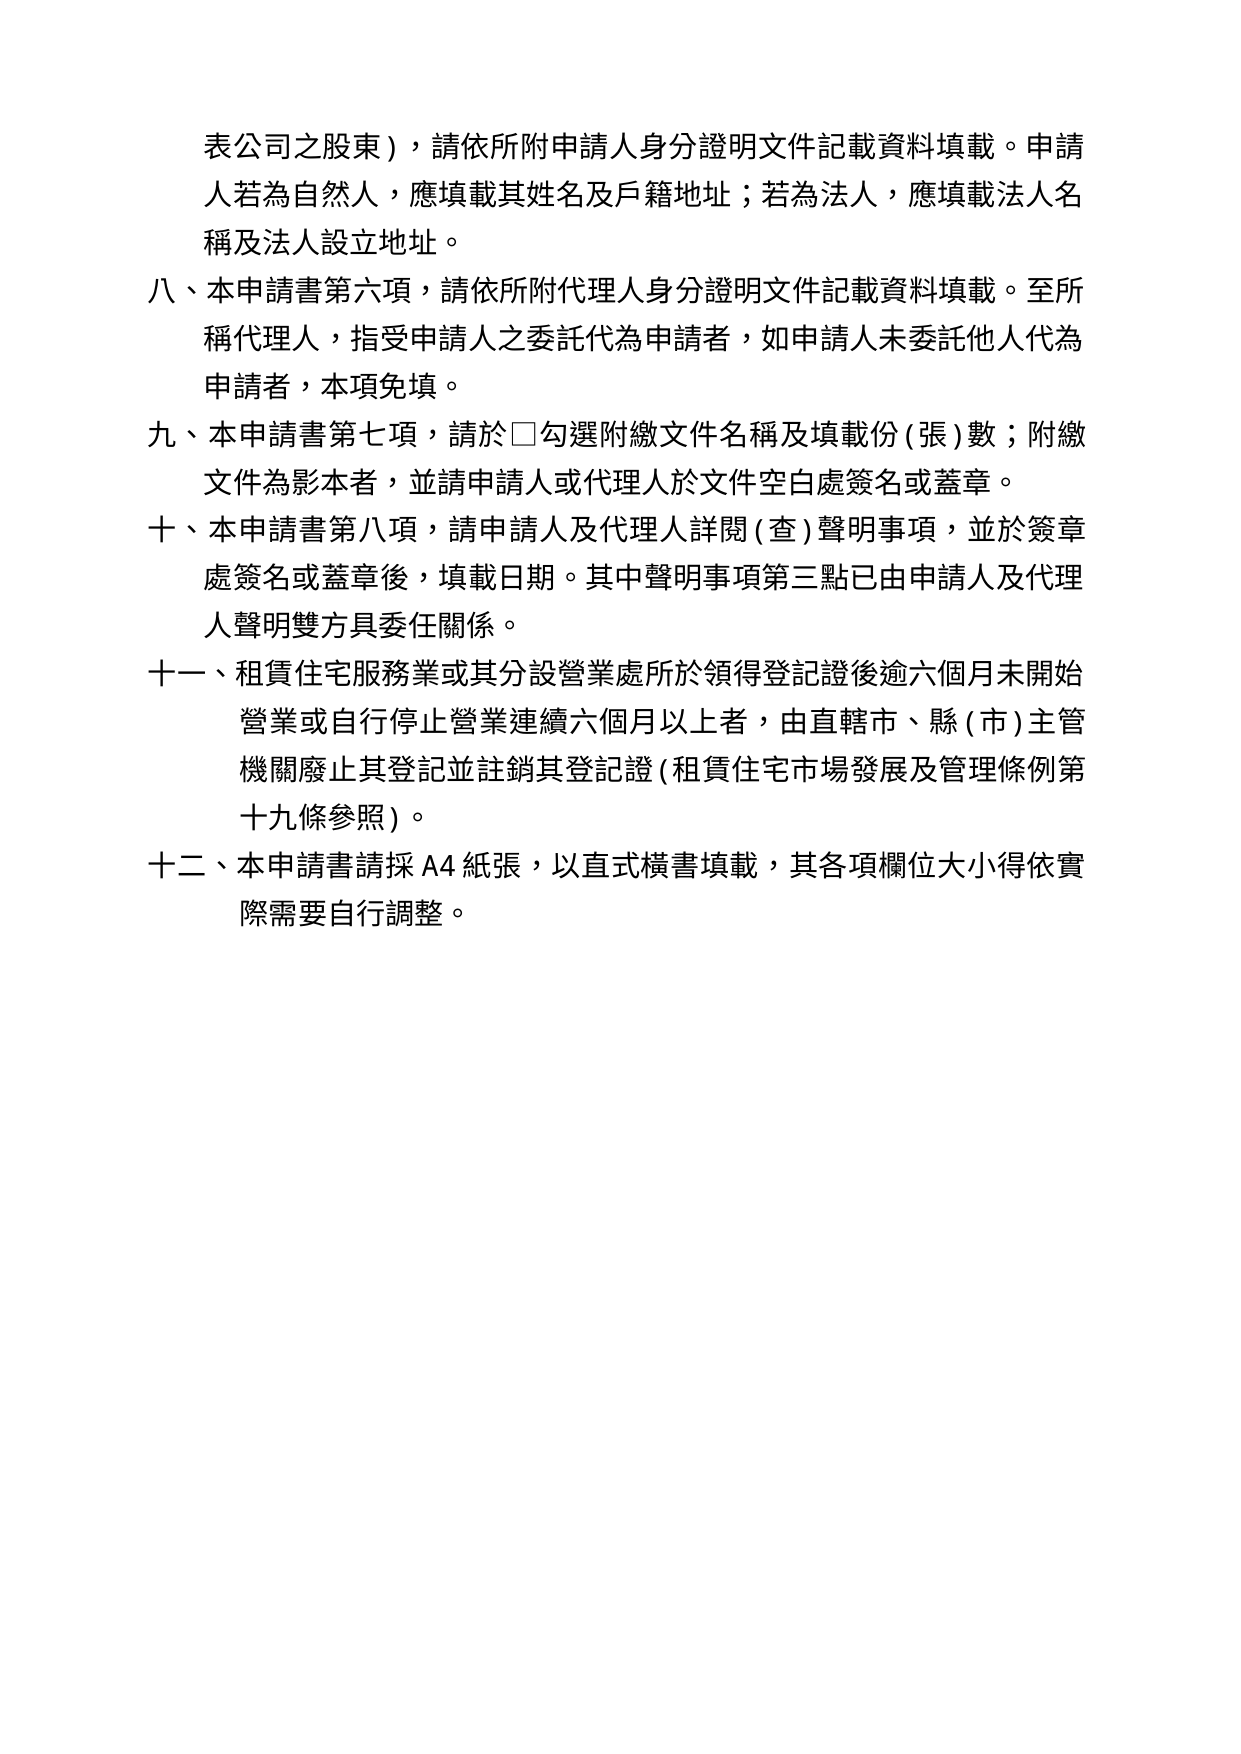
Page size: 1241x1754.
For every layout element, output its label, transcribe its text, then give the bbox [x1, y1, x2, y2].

text 十一、租賃住宅服務業或其分設營業處所於領得登記證後逾六個月未開始營業或自行停止營業連續六個月以上者，由直轄市、縣(市)主管機關廢止其登記並註銷其登記證(租賃住宅市場發展及管理條例第十九條參照)。 [148, 645, 1087, 837]
text 表公司之股東)，請依所附申請人身分證明文件記載資料填載。申請人若為自然人，應填載其姓名及戶籍地址；若為法人，應填載法人名稱及法人設立地址。 [148, 118, 1087, 262]
text 九、本申請書第七項，請於□勾選附繳文件名稱及填載份(張)數；附繳文件為影本者，並請申請人或代理人於文件空白處簽名或蓋章。 [148, 406, 1087, 501]
text 八、本申請書第六項，請依所附代理人身分證明文件記載資料填載。至所稱代理人，指受申請人之委託代為申請者，如申請人未委託他人代為申請者，本項免填。 [148, 262, 1087, 406]
text 十、本申請書第八項，請申請人及代理人詳閱(查)聲明事項，並於簽章處簽名或蓋章後，填載日期。其中聲明事項第三點已由申請人及代理人聲明雙方具委任關係。 [148, 501, 1087, 645]
text 十二、本申請書請採A4紙張，以直式橫書填載，其各項欄位大小得依實際需要自行調整。 [148, 837, 1087, 933]
